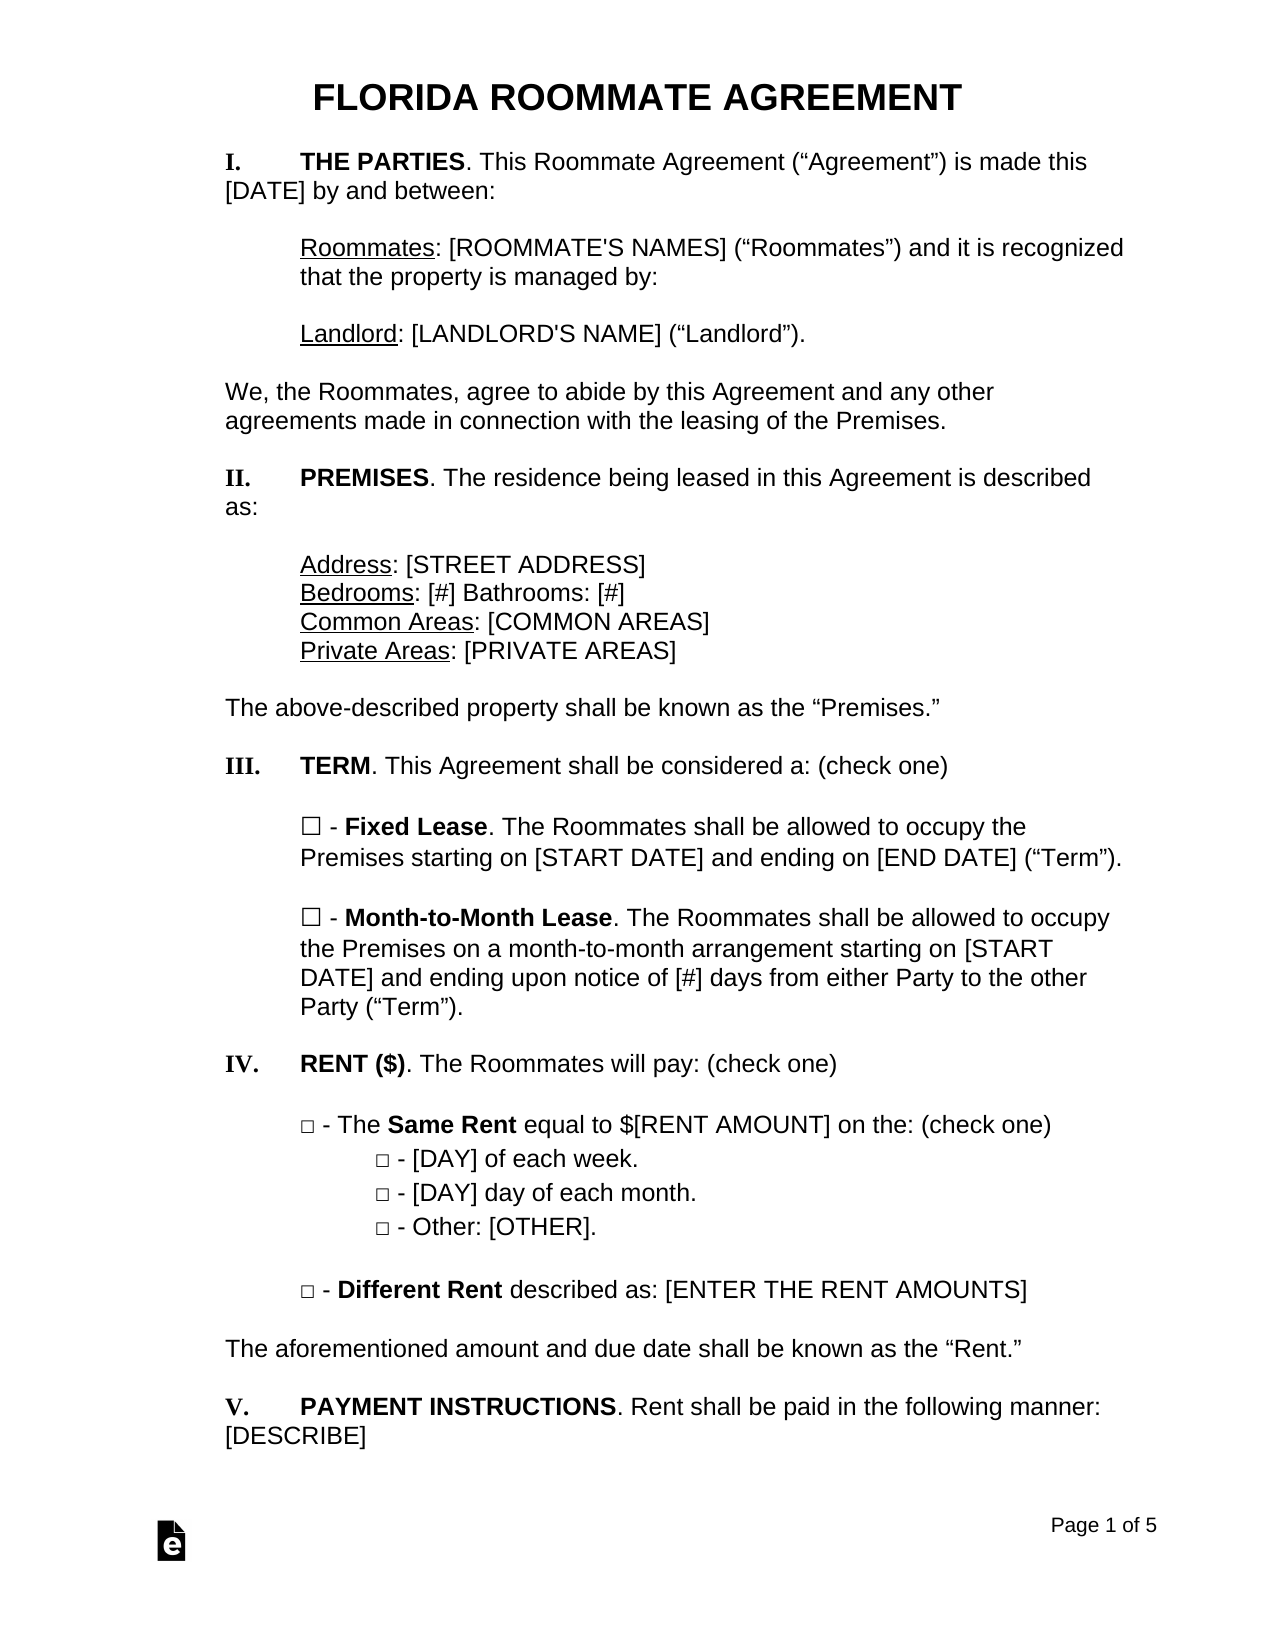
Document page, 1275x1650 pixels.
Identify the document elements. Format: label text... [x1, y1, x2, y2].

text Common Areas: [COMMON AREAS] [300, 607, 1125, 636]
list TERM. This Agreement shall be considered a: (check one) [225, 751, 1125, 780]
text ☐ - [DAY] of each week. [375, 1141, 1125, 1175]
text ☐ - Different Rent described as: [ENTER THE RENT AMOUNTS] [300, 1272, 1125, 1306]
text The above-described property shall be known as the “Premises.” [225, 693, 1125, 722]
text Roommates: [ROOMMATE'S NAMES] (“Roommates”) and it is recognized that the property is managed by: [300, 233, 1125, 291]
text Landlord: [LANDLORD'S NAME] (“Landlord”). [300, 319, 1125, 348]
text Private Areas: [PRIVATE AREAS] [300, 636, 1125, 664]
text ☐ - The Same Rent equal to $[RENT AMOUNT] on the: (check one) [300, 1107, 1125, 1141]
text ☐ - Other: [OTHER]. [375, 1209, 1125, 1243]
list PREMISES. The residence being leased in this Agreement is described as: [225, 463, 1125, 521]
list PAYMENT INSTRUCTIONS. Rent shall be paid in the following manner: [DESCRIBE] [225, 1392, 1125, 1449]
text ☐ - Month-to-Month Lease. The Roommates shall be allowed to occupy the Premises on a month-to-month arrangement starting on [START DATE] and ending upon notice of [#] days from either Party to the other Party (“Term”). [300, 900, 1125, 1020]
text Address: [STREET ADDRESS] [300, 549, 1125, 578]
text Bedrooms: [#] Bathrooms: [#] [300, 578, 1125, 607]
subtitle FLORIDA ROOMMATE AGREEMENT [150, 75, 1125, 118]
text ☐ - Fixed Lease. The Roommates shall be allowed to occupy the Premises starting on [START DATE] and ending on [END DATE] (“Term”). [300, 808, 1125, 871]
list THE PARTIES. This Roommate Agreement (“Agreement”) is made this [DATE] by and between: [225, 147, 1125, 204]
text We, the Roommates, agree to abide by this Agreement and any other agreements made in connection with the leasing of the Premises. [225, 377, 1125, 434]
text The aforementioned amount and due date shall be known as the “Rent.” [225, 1334, 1125, 1363]
text ☐ - [DAY] day of each month. [375, 1175, 1125, 1209]
list RENT ($). The Roommates will pay: (check one) [225, 1049, 1125, 1078]
